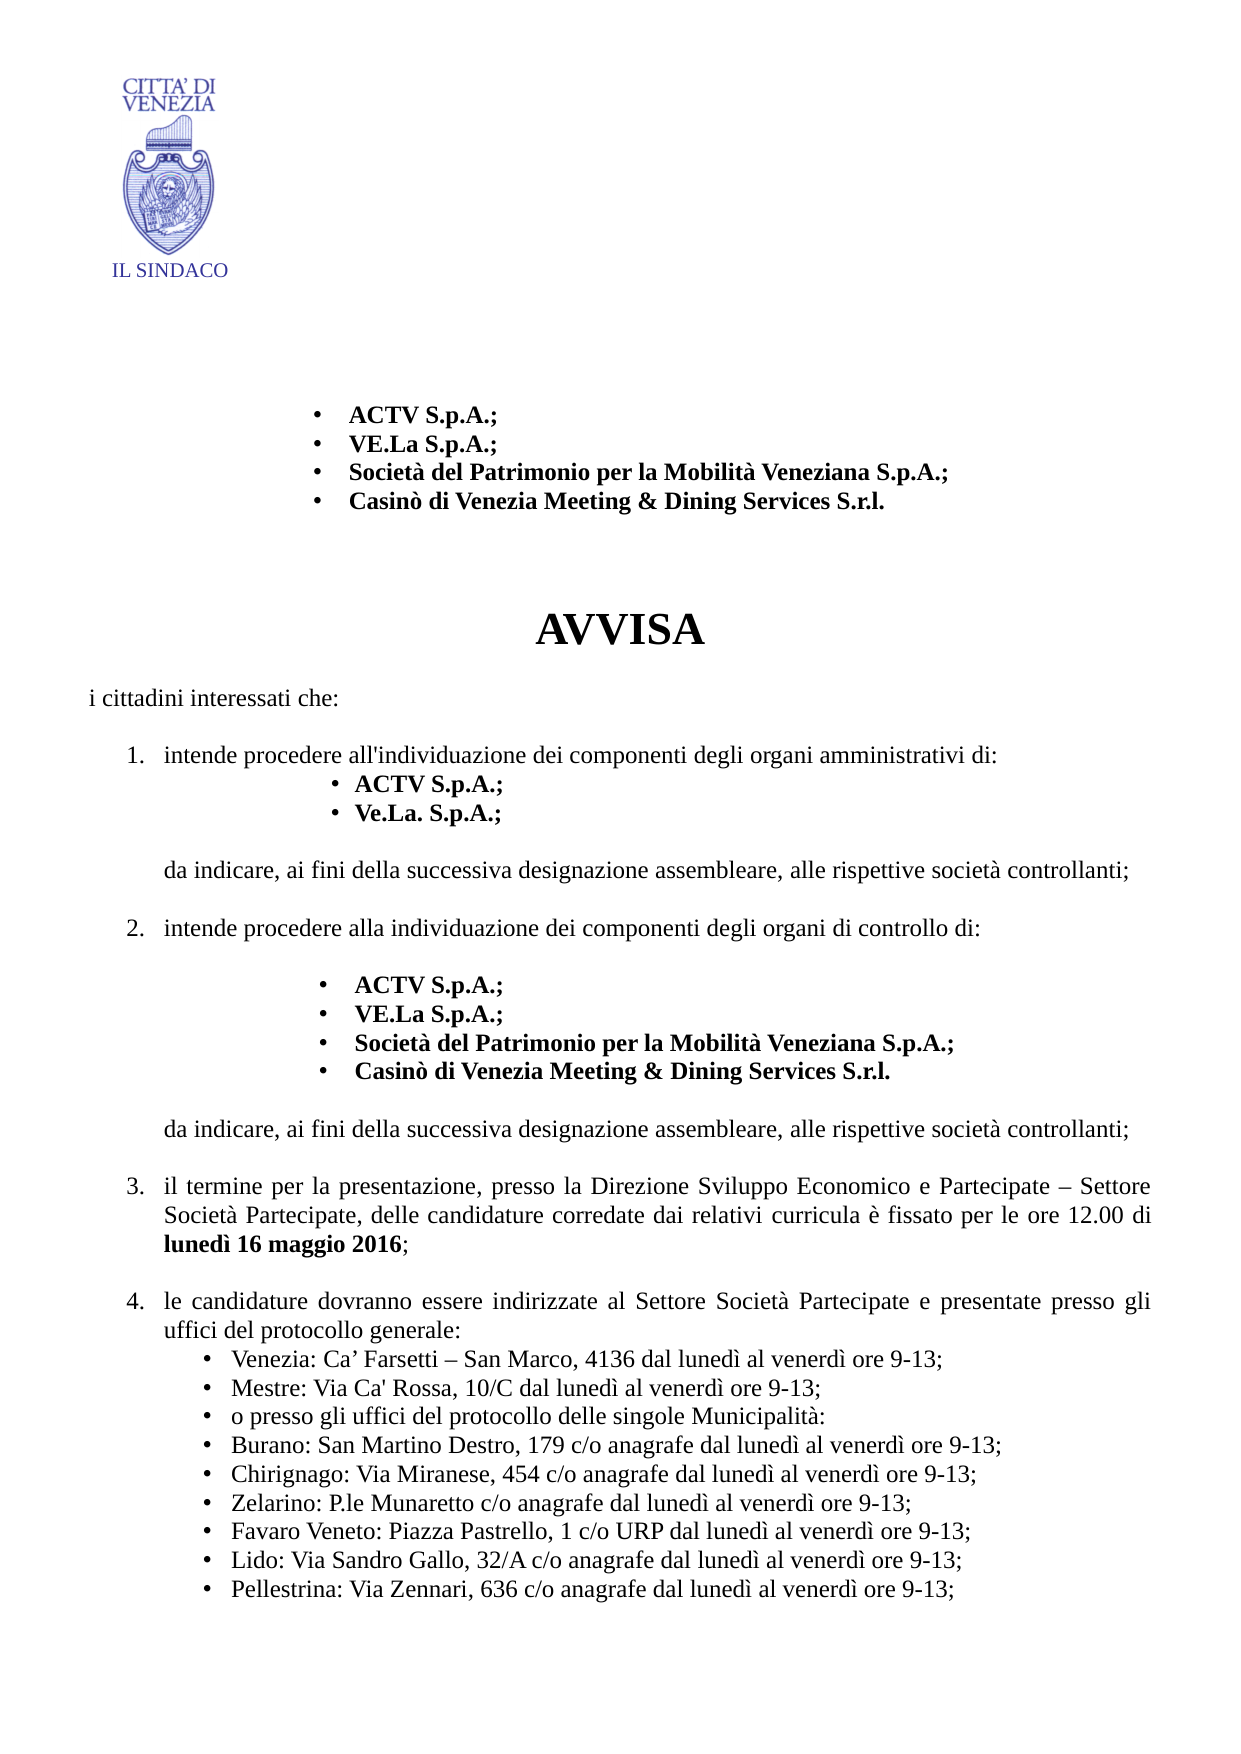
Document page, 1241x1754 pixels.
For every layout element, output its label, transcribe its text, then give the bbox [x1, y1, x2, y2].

list Società del Patrimonio per la Mobilità Veneziana S.p.A.; [319, 1028, 1152, 1056]
subtitle AVVISA [89, 601, 1152, 654]
list ACTV S.p.A.; [313, 400, 1152, 429]
list il termine per la presentazione, presso la Direzione Sviluppo Economico e Partecipate – Settore Società Partecipate, delle candidature corredate dai relativi curricula è fissato per le ore 12.00 di lunedì 16 maggio 2016; [126, 1171, 1152, 1258]
text i cittadini interessati che: [89, 683, 1152, 711]
list Burano: San Martino Destro, 179 c/o anagrafe dal lunedì al venerdì ore 9-13; [203, 1430, 1152, 1459]
list Pellestrina: Via Zennari, 636 c/o anagrafe dal lunedì al venerdì ore 9-13; [203, 1574, 1152, 1603]
list le candidature dovranno essere indirizzate al Settore Società Partecipate e presentate presso gli uffici del protocollo generale: [126, 1286, 1152, 1344]
list VE.La S.p.A.; [313, 429, 1152, 457]
list Casinò di Venezia Meeting & Dining Services S.r.l. [319, 1056, 1152, 1085]
list o presso gli uffici del protocollo delle singole Municipalità: [203, 1401, 1152, 1430]
list Chirignago: Via Miranese, 454 c/o anagrafe dal lunedì al venerdì ore 9-13; [203, 1459, 1152, 1488]
list Mestre: Via Ca' Rossa, 10/C dal lunedì al venerdì ore 9-13; [203, 1373, 1152, 1401]
picture [121, 75, 219, 258]
list Lido: Via Sandro Gallo, 32/A c/o anagrafe dal lunedì al venerdì ore 9-13; [203, 1545, 1152, 1574]
list intende procedere alla individuazione dei componenti degli organi di controllo di: [126, 913, 1152, 941]
list Zelarino: P.le Munaretto c/o anagrafe dal lunedì al venerdì ore 9-13; [203, 1488, 1152, 1516]
list da indicare, ai fini della successiva designazione assembleare, alle rispettive società controllanti; [126, 1114, 1152, 1143]
list ACTV S.p.A.; [319, 970, 1152, 999]
list Favaro Veneto: Piazza Pastrello, 1 c/o URP dal lunedì al venerdì ore 9-13; [203, 1516, 1152, 1545]
list intende procedere all'individuazione dei componenti degli organi amministrativi di: [126, 740, 1152, 769]
list da indicare, ai fini della successiva designazione assembleare, alle rispettive società controllanti; [126, 855, 1152, 884]
list VE.La S.p.A.; [319, 999, 1152, 1028]
list Casinò di Venezia Meeting & Dining Services S.r.l. [313, 486, 1152, 515]
list Ve.La. S.p.A.; [331, 798, 1152, 826]
list Venezia: Ca’ Farsetti – San Marco, 4136 dal lunedì al venerdì ore 9-13; [203, 1344, 1152, 1373]
list ACTV S.p.A.; [331, 769, 1152, 798]
list Società del Patrimonio per la Mobilità Veneziana S.p.A.; [313, 457, 1152, 486]
